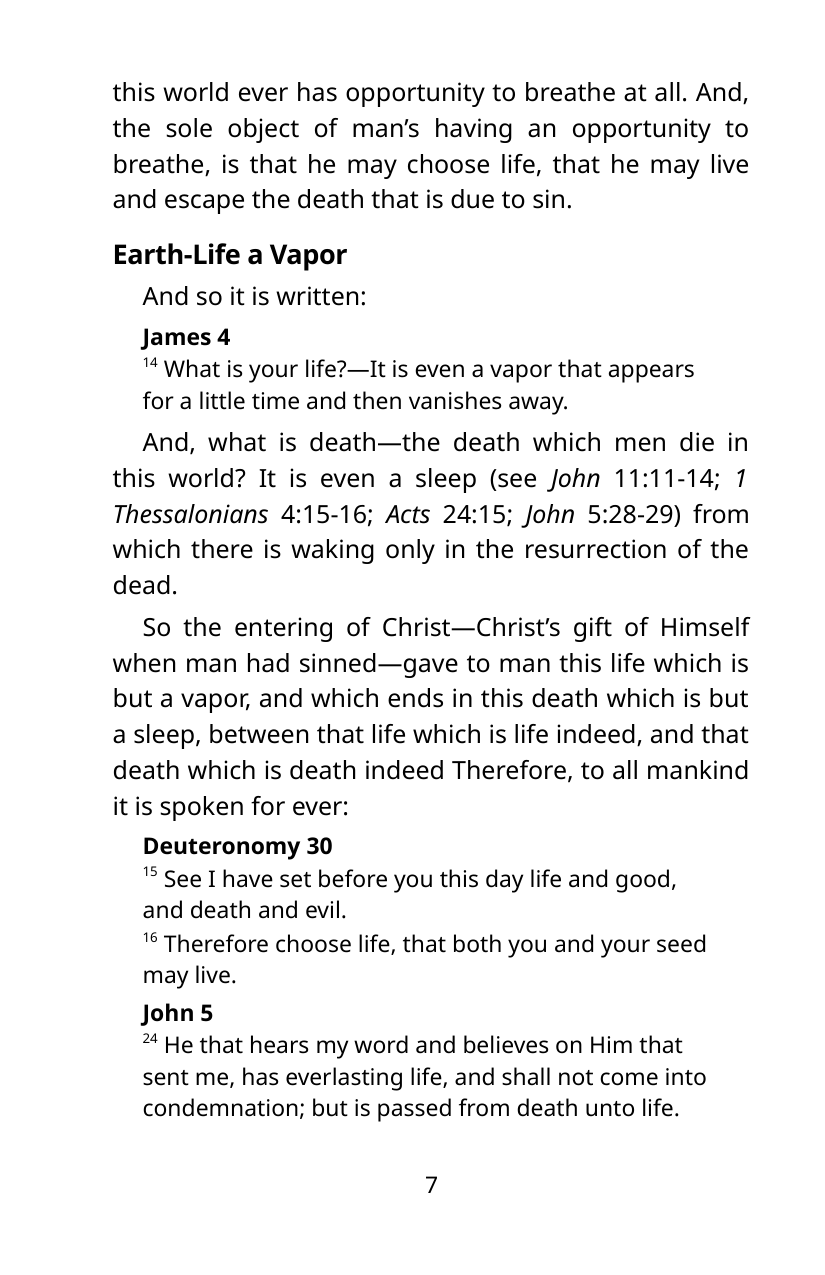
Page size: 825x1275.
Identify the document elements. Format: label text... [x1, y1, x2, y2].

text this world ever has opportunity to breathe at all. And, the sole object of man’s having an opportunity to breathe, is that he may choose life, that he may live and escape the death that is due to sin. [112, 75, 750, 216]
text John 5 [142, 997, 750, 1028]
text So the entering of Christ—Christ’s gift of Himself when man had sinned—gave to man this life which is but a vapor, and which ends in this death which is but a sleep, between that life which is life indeed, and that death which is death indeed Therefore, to all mankind it is spoken for ever: [112, 609, 750, 822]
text 14 What is your life?—It is even a vapor that appears for a little time and then vanishes away. [142, 353, 720, 416]
text 24 He that hears my word and believes on Him that sent me, has everlasting life, and shall not come into condemnation; but is passed from death unto life. [142, 1029, 720, 1123]
subtitle Earth-Life a Vapor [112, 236, 750, 273]
text James 4 [142, 321, 750, 352]
text And, what is death—the death which men die in this world? It is even a sleep (see John 11:11-14; 1 Thessalonians 4:15-16; Acts 24:15; John 5:28-29) from which there is waking only in the resurrection of the dead. [112, 425, 750, 602]
text 15 See I have set before you this day life and good, and death and evil. [142, 863, 720, 925]
text And so it is written: [112, 279, 750, 313]
text 16 Therefore choose life, that both you and your seed may live. [142, 928, 720, 991]
text Deuteronomy 30 [142, 830, 750, 861]
